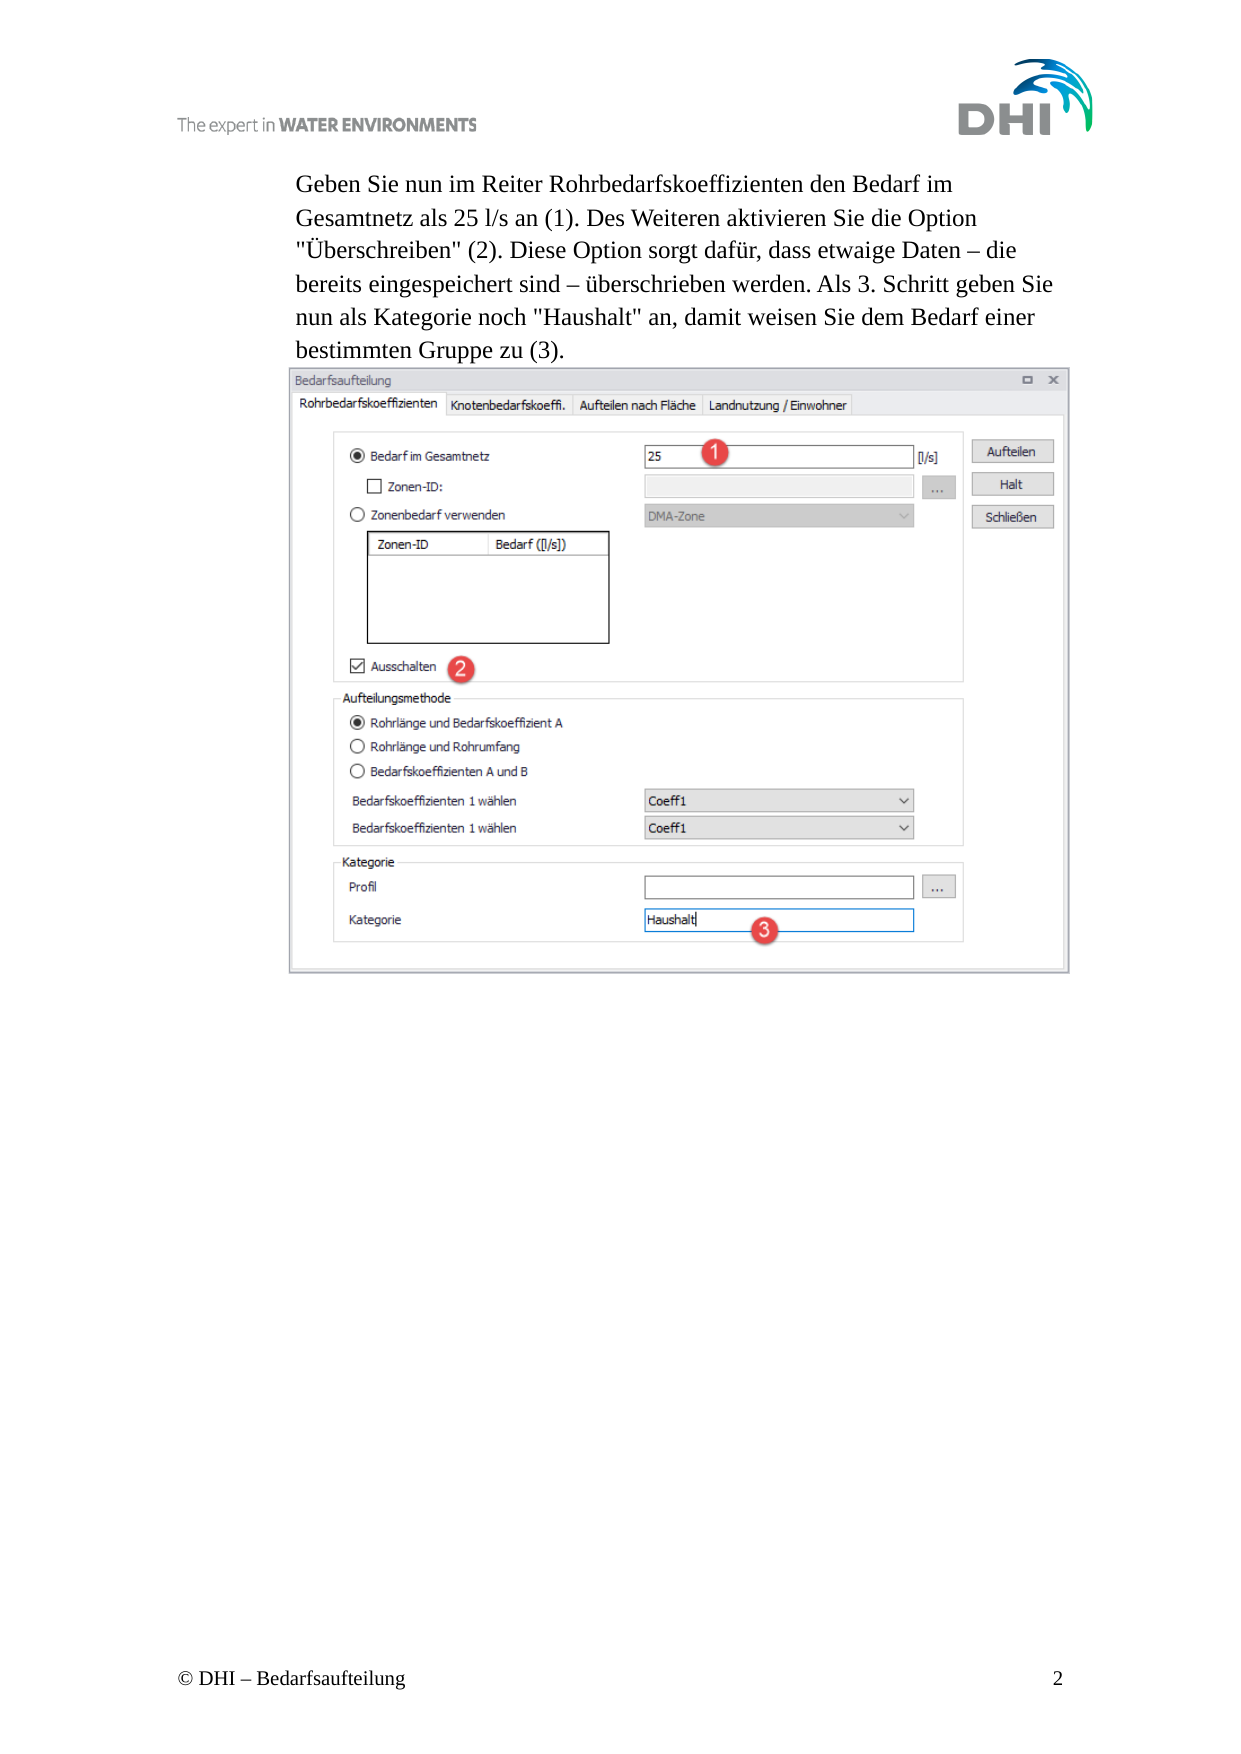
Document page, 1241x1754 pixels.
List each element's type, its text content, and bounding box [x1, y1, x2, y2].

text Geben Sie nun im Reiter Rohrbedarfskoeffizienten den Bedarf im Gesamtnetz als 25 l/s an (1). Des Weiteren aktivieren Sie die Option "Überschreiben" (2). Diese Option sorgt dafür, dass etwaige Daten – die bereits eingespeichert sind – überschrieben werden. Als 3. Schritt geben Sie nun als Kategorie noch "Haushalt" an, damit weisen Sie dem Bedarf einer bestimmten Gruppe zu (3). [295, 169, 1063, 363]
picture [177, 117, 477, 135]
picture [958, 59, 1093, 135]
picture [288, 367, 1070, 974]
